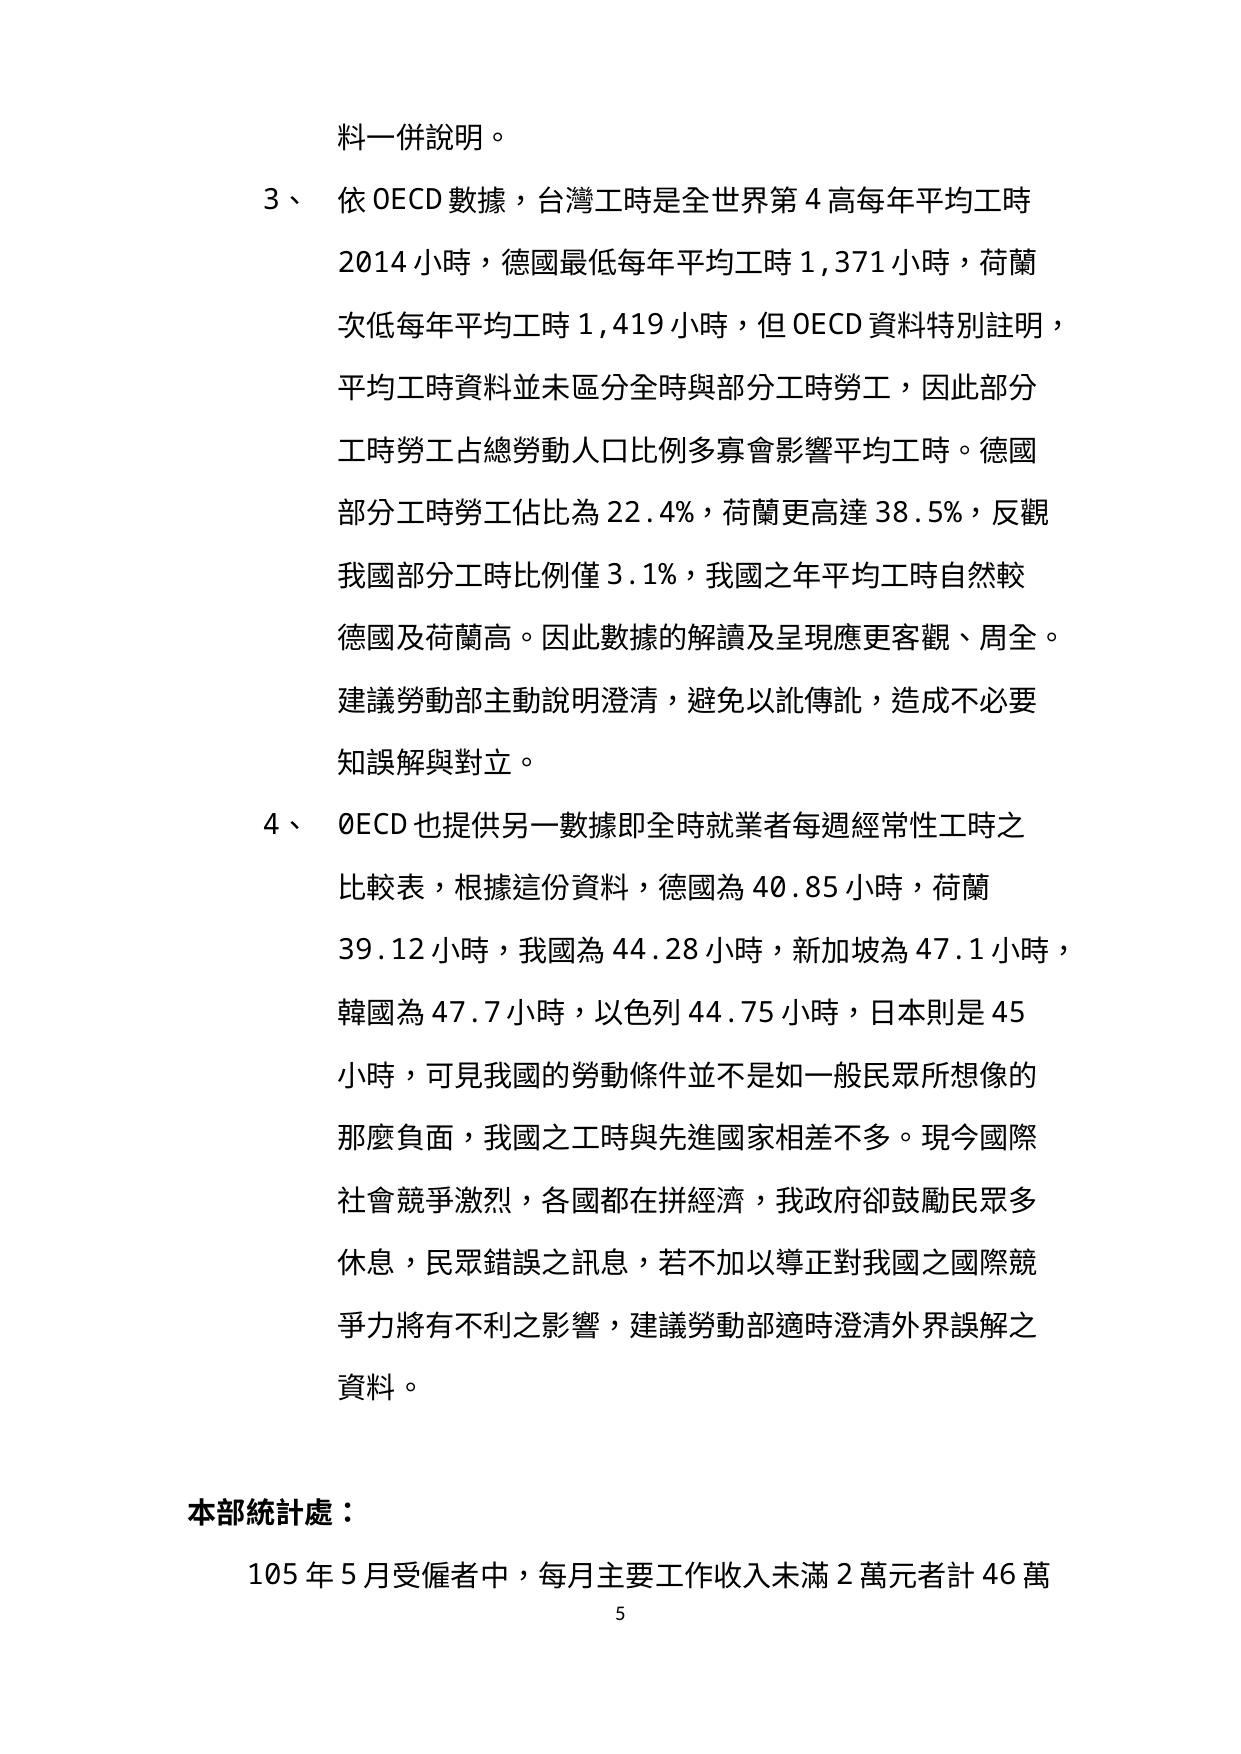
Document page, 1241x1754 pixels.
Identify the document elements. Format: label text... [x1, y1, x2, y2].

list 0ECD也提供另一數據即全時就業者每週經常性工時之比較表，根據這份資料，德國為40.85小時，荷蘭39.12小時，我國為44.28小時，新加坡為47.1小時，韓國為47.7小時，以色列44.75小時，日本則是45小時，可見我國的勞動條件並不是如一般民眾所想像的那麼負面，我國之工時與先進國家相差不多。現今國際社會競爭激烈，各國都在拼經濟，我政府卻鼓勵民眾多休息，民眾錯誤之訊息，若不加以導正對我國之國際競爭力將有不利之影響，建議勞動部適時澄清外界誤解之資料。 [262, 782, 1053, 1407]
list 料一併說明。 [262, 94, 1053, 157]
list 依OECD數據，台灣工時是全世界第4高每年平均工時2014小時，德國最低每年平均工時1,371小時，荷蘭次低每年平均工時1,419小時，但OECD資料特別註明，平均工時資料並未區分全時與部分工時勞工，因此部分工時勞工占總勞動人口比例多寡會影響平均工時。德國部分工時勞工佔比為22.4%，荷蘭更高達38.5%，反觀我國部分工時比例僅3.1%，我國之年平均工時自然較德國及荷蘭高。因此數據的解讀及呈現應更客觀、周全。建議勞動部主動說明澄清，避免以訛傳訛，造成不必要知誤解與對立。 [262, 157, 1053, 782]
text 本部統計處： [187, 1469, 1053, 1532]
text 105年5月受僱者中，每月主要工作收入未滿2萬元者計46萬 [246, 1532, 1053, 1594]
